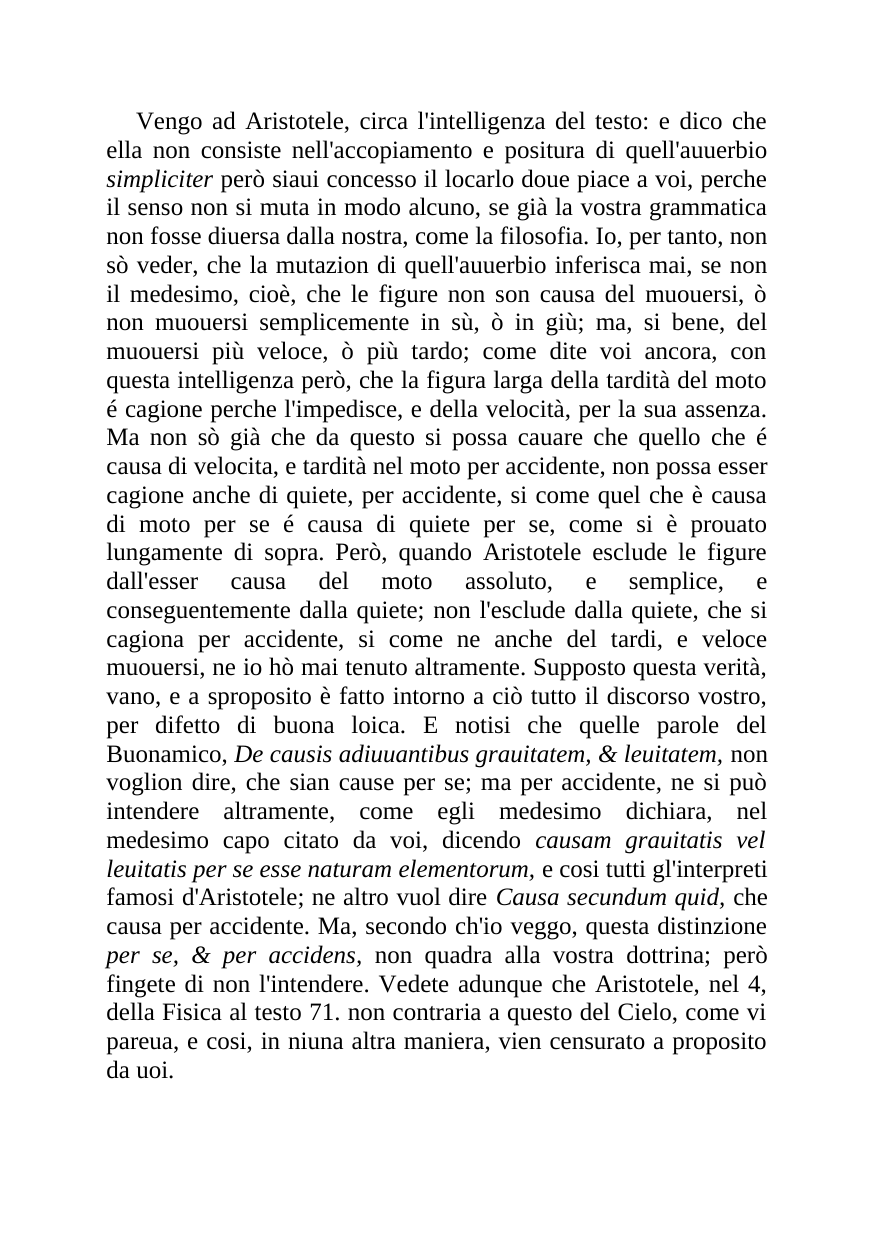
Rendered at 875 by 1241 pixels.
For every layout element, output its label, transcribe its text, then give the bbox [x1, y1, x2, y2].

text Vengo ad Aristotele, circa l'intelligenza del testo: e dico che ella non consiste nell'accopiamento e positura di quell'auuerbio simpliciter però siaui concesso il locarlo doue piace a voi, perche il senso non si muta in modo alcuno, se già la vostra grammatica non fosse diuersa dalla nostra, come la filosofia. Io, per tanto, non sò veder, che la mutazion di quell'auuerbio inferisca mai, se non il medesimo, cioè, che le figure non son causa del muouersi, ò non muouersi semplicemente in sù, ò in giù; ma, si bene, del muouersi più veloce, ò più tardo; come dite voi ancora, con questa intelligenza però, che la figura larga della tardità del moto é cagione perche l'impedisce, e della velocità, per la sua assenza. Ma non sò già che da questo si possa cauare che quello che é causa di velocita, e tardità nel moto per accidente, non possa esser cagione anche di quiete, per accidente, si come quel che è causa di moto per se é causa di quiete per se, come si è prouato lungamente di sopra. Però, quando Aristotele esclude le figure dall'esser causa del moto assoluto, e semplice, e conseguentemente dalla quiete; non l'esclude dalla quiete, che si cagiona per accidente, si come ne anche del tardi, e veloce muouersi, ne io hò mai tenuto altramente. Supposto questa verità, vano, e a sproposito è fatto intorno a ciò tutto il discorso vostro, per difetto di buona loica. E notisi che quelle parole del Buonamico, De causis adiuuantibus grauitatem, & leuitatem, non voglion dire, che sian cause per se; ma per accidente, ne si può intendere altramente, come egli medesimo dichiara, nel medesimo capo citato da voi, dicendo causam grauitatis vel leuitatis per se esse naturam elementorum, e cosi tutti gl'interpreti famosi d'Aristotele; ne altro vuol dire Causa secundum quid, che causa per accidente. Ma, secondo ch'io veggo, questa distinzione per se, & per accidens, non quadra alla vostra dottrina; però fingete di non l'intendere. Vedete adunque che Aristotele, nel 4, della Fisica al testo 71. non contraria a questo del Cielo, come vi pareua, e cosi, in niuna altra maniera, vien censurato a proposito da uoi. [106, 106, 768, 1084]
